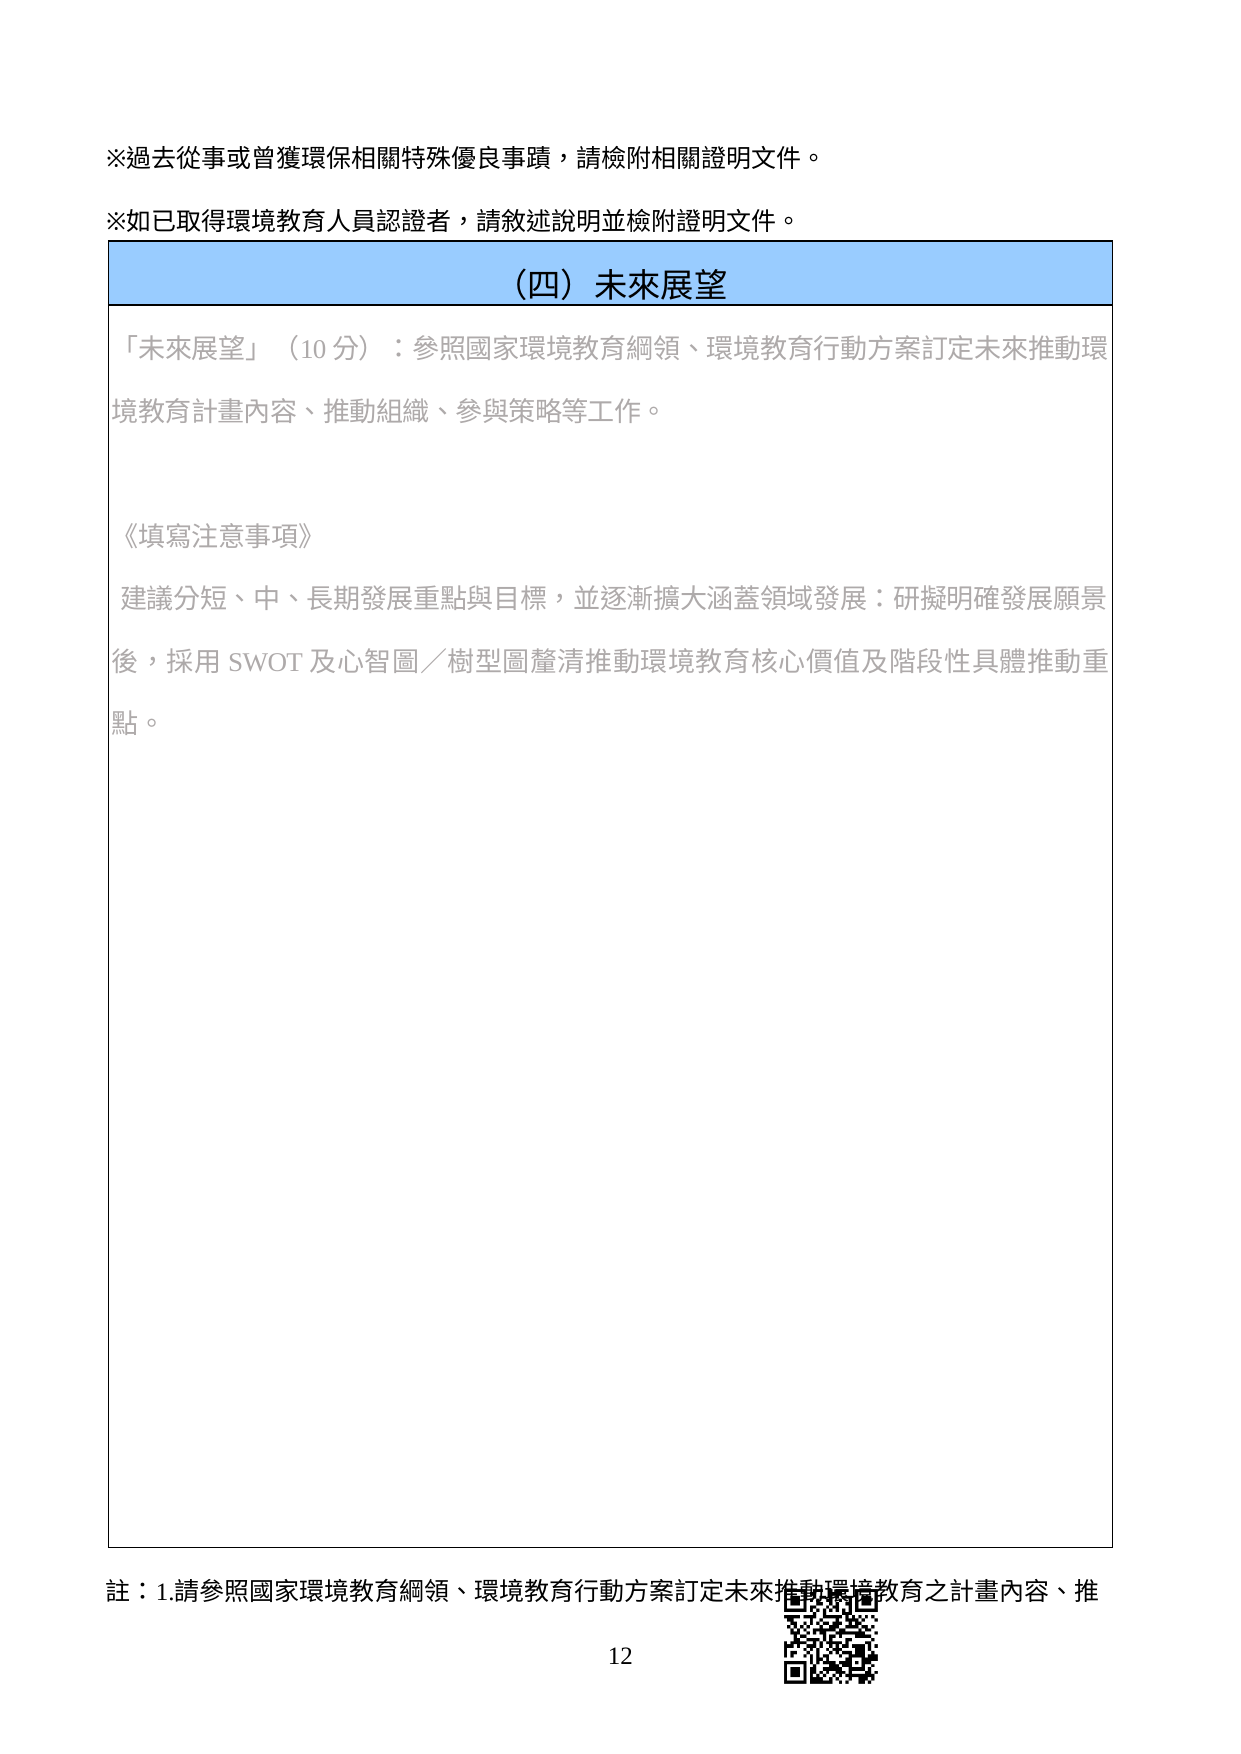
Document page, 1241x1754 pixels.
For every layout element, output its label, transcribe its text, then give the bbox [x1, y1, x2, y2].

text ※過去從事或曾獲環保相關特殊優良事蹟，請檢附相關證明文件。 [106, 115, 1122, 177]
table_header （四）未來展望 [109, 242, 1112, 304]
table_cell 「未來展望」（10分）：參照國家環境教育綱領、環境教育行動方案訂定未來推動環境教育計畫內容、推動組織、參與策略等工作。 《填寫注意事項》 建議分短、中、長期發展重點與目標，並逐漸擴大涵蓋領域發展：研擬明確發展願景後，採用SWOT及心智圖／樹型圖釐清推動環境教育核心價值及階段性具體推動重點。 [109, 306, 1112, 1547]
text 註：1.請參照國家環境教育綱領、環境教育行動方案訂定未來推動環境教育之計畫內容、推 [106, 1548, 1122, 1611]
text ※如已取得環境教育人員認證者，請敘述說明並檢附證明文件。 [106, 177, 1122, 240]
